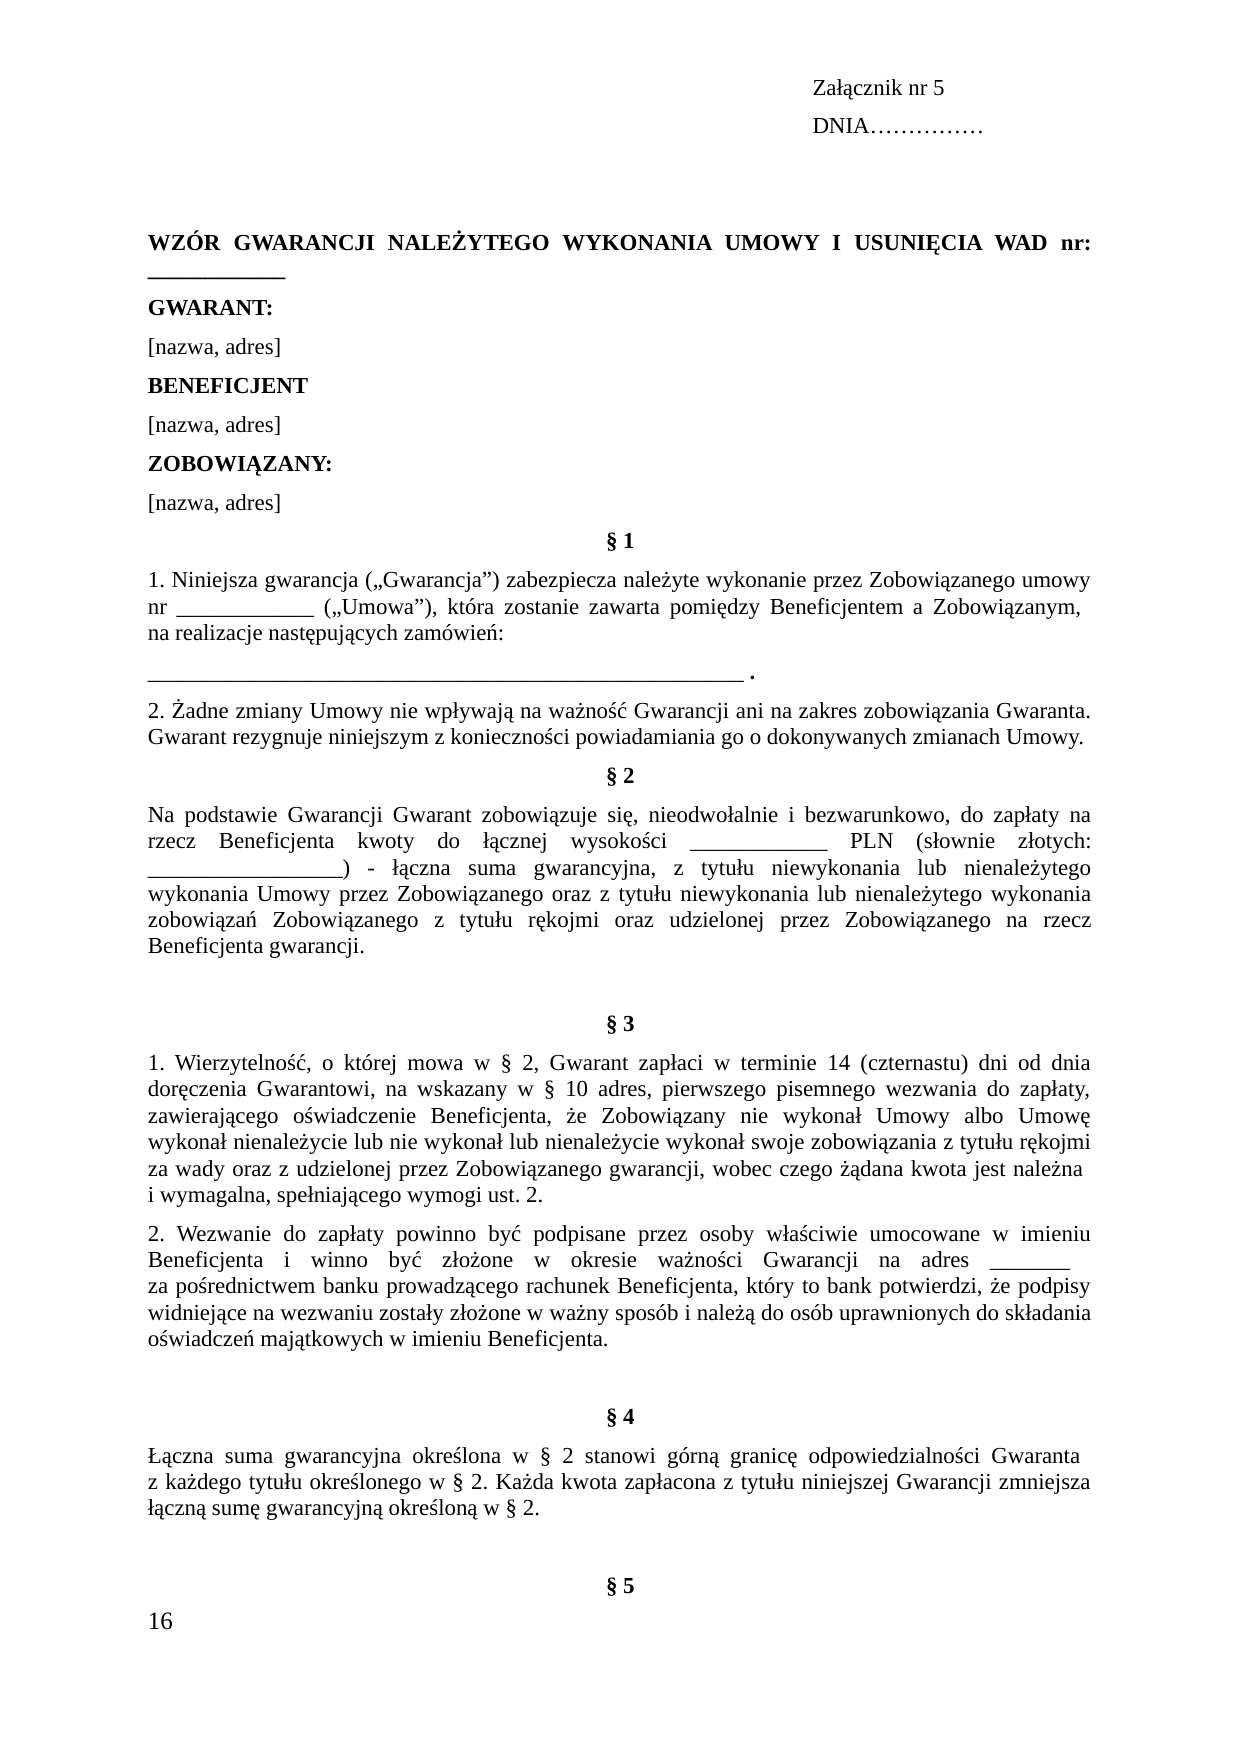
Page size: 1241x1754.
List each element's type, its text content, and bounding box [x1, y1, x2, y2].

text [nazwa, adres] [148, 333, 1092, 359]
text 2. Żadne zmiany Umowy nie wpływają na ważność Gwarancji ani na zakres zobowiązania Gwaranta. Gwarant rezygnuje niniejszym z konieczności powiadamiania go o dokonywanych zmianach Umowy. [148, 697, 1092, 749]
text BENEFICJENT [148, 372, 1092, 398]
text Łączna suma gwarancyjna określona w § 2 stanowi górną granicę odpowiedzialności Gwaranta z każdego tytułu określonego w § 2. Każda kwota zapłacona z tytułu niniejszej Gwarancji zmniejsza łączną sumę gwarancyjną określoną w § 2. [148, 1442, 1092, 1521]
text [nazwa, adres] [148, 411, 1092, 437]
text ZOBOWIĄZANY: [148, 450, 1092, 476]
text § 5 [148, 1572, 1092, 1598]
text § 4 [148, 1403, 1092, 1429]
text DNIA…………… [812, 113, 1092, 139]
text 1. Wierzytelność, o której mowa w § 2, Gwarant zapłaci w terminie 14 (czternastu) dni od dnia doręczenia Gwarantowi, na wskazany w § 10 adres, pierwszego pisemnego wezwania do zapłaty, zawierającego oświadczenie Beneficjenta, że Zobowiązany nie wykonał Umowy albo Umowę wykonał nienależycie lub nie wykonał lub nienależycie wykonał swoje zobowiązania z tytułu rękojmi za wady oraz z udzielonej przez Zobowiązanego gwarancji, wobec czego żądana kwota jest należna i wymagalna, spełniającego wymogi ust. 2. [148, 1049, 1092, 1207]
text 1. Niniejsza gwarancja („Gwarancja”) zabezpiecza należyte wykonanie przez Zobowiązanego umowy nr ____________ („Umowa”), która zostanie zawarta pomiędzy Beneficjentem a Zobowiązanym, na realizacje następujących zamówień: [148, 566, 1092, 645]
text ____________________________________________________ . [148, 658, 1092, 684]
text [nazwa, adres] [148, 489, 1092, 515]
text § 3 [148, 1010, 1092, 1037]
text WZÓR GWARANCJI NALEŻYTEGO WYKONANIA UMOWY I USUNIĘCIA WAD nr: ____________ [148, 229, 1092, 282]
text Załącznik nr 5 [812, 74, 1092, 100]
text § 2 [148, 762, 1092, 788]
text GWARANT: [148, 294, 1092, 321]
text Na podstawie Gwarancji Gwarant zobowiązuje się, nieodwołalnie i bezwarunkowo, do zapłaty na rzecz Beneficjenta kwoty do łącznej wysokości ____________ PLN (słownie złotych: _________________) - łączna suma gwarancyjna, z tytułu niewykonania lub nienależytego wykonania Umowy przez Zobowiązanego oraz z tytułu niewykonania lub nienależytego wykonania zobowiązań Zobowiązanego z tytułu rękojmi oraz udzielonej przez Zobowiązanego na rzecz Beneficjenta gwarancji. [148, 801, 1092, 959]
text 2. Wezwanie do zapłaty powinno być podpisane przez osoby właściwie umocowane w imieniu Beneficjenta i winno być złożone w okresie ważności Gwarancji na adres _______ za pośrednictwem banku prowadzącego rachunek Beneficjenta, który to bank potwierdzi, że podpisy widniejące na wezwaniu zostały złożone w ważny sposób i należą do osób uprawnionych do składania oświadczeń majątkowych w imieniu Beneficjenta. [148, 1220, 1092, 1352]
text § 1 [148, 527, 1092, 554]
